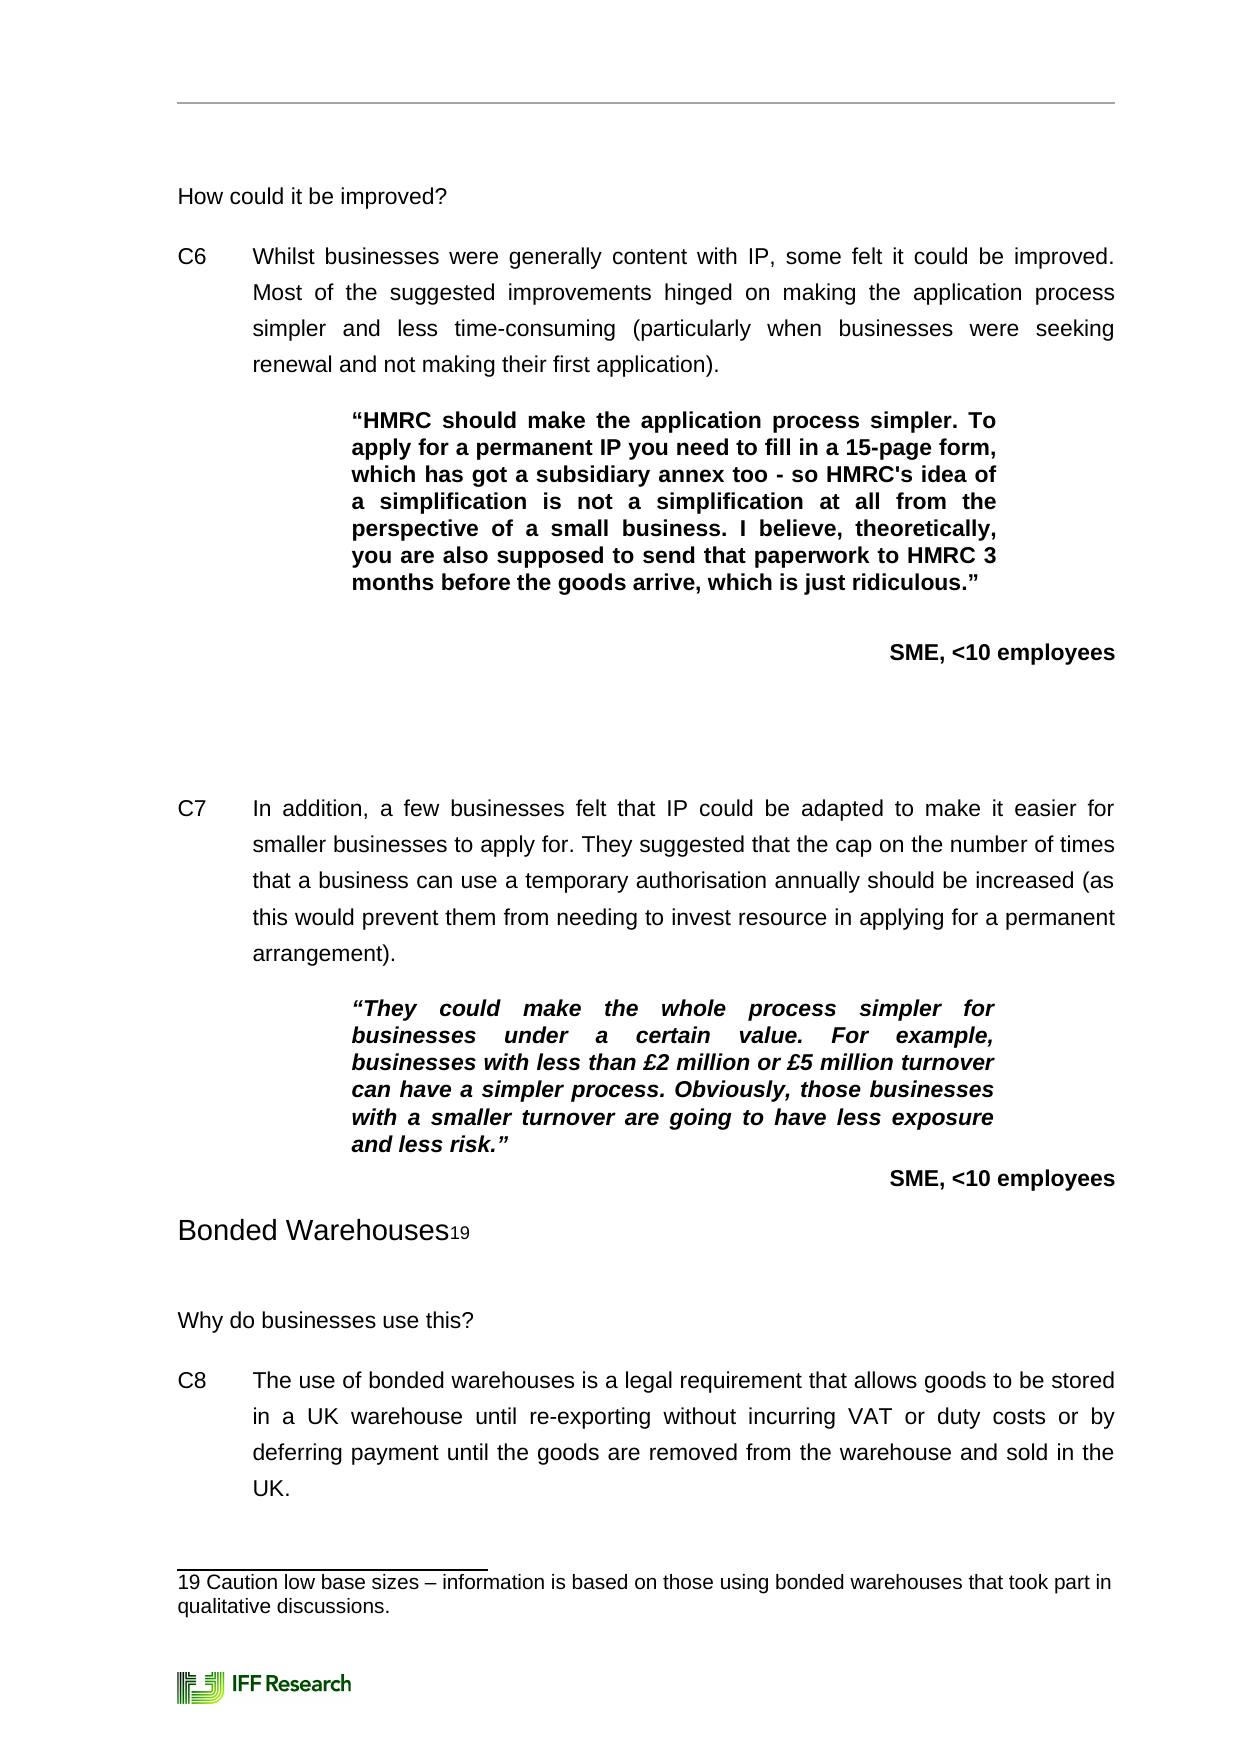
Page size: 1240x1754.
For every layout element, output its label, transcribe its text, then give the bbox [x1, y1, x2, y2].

text Why do businesses use this? [177, 1307, 1115, 1341]
text SME, <10 employees [177, 1164, 1115, 1200]
text SME, <10 employees [177, 603, 1115, 769]
text “HMRC should make the application process simpler. To apply for a permanent IP you need to fill in a 15-page form, which has got a subsidiary annex too - so HMRC's idea of a simplification is not a simplification at all from the perspective of a small business. I believe, theoretically, you are also supposed to send that paperwork to HMRC 3 months before the goods arrive, which is just ridiculous.” [351, 413, 997, 603]
text “They could make the whole process simpler for businesses under a certain value. For example, businesses with less than £2 million or £5 million turnover can have a simpler process. Obviously, those businesses with a smaller turnover are going to have less exposure and less risk.” [351, 1002, 997, 1164]
text C6 Whilst businesses were generally content with IP, some felt it could be improved. Most of the suggested improvements hinged on making the application process simpler and less time-consuming (particularly when businesses were seeking renewal and not making their first application). [177, 243, 1115, 387]
text C7 In addition, a few businesses felt that IP could be adapted to make it easier for smaller businesses to apply for. They suggested that the cap on the number of times that a business can use a temporary authorisation annually should be increased (as this would prevent them from needing to invest resource in applying for a permanent arrangement). [177, 795, 1115, 976]
text C8 The use of bonded warehouses is a legal requirement that allows goods to be stored in a UK warehouse until re-exporting without incurring VAT or duty costs or by deferring payment until the goods are removed from the warehouse and sold in the UK. [177, 1367, 1115, 1511]
subtitle Bonded Warehouses [177, 1212, 1115, 1256]
text How could it be improved? [177, 183, 1115, 217]
text Caution low base sizes – information is based on those using bonded warehouses that took part in qualitative discussions. [177, 1570, 1115, 1618]
